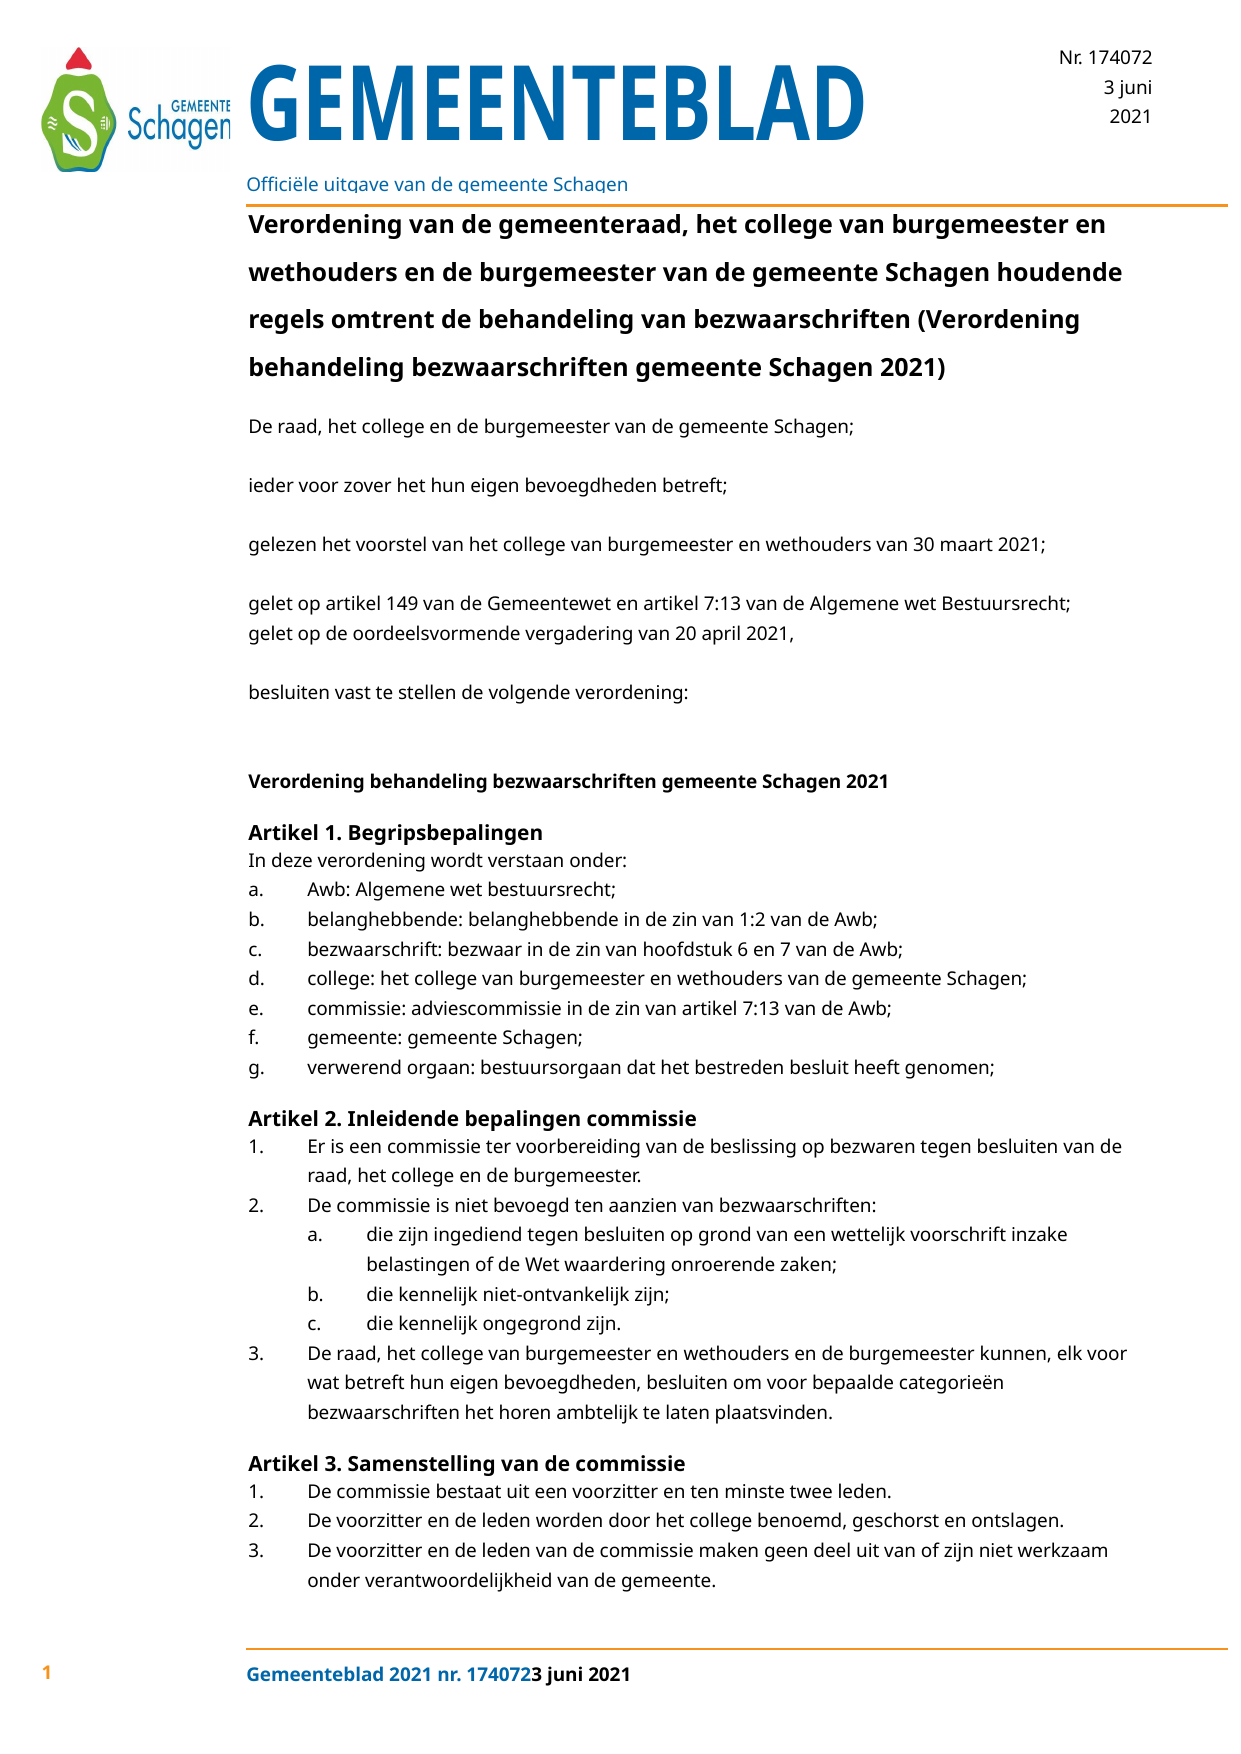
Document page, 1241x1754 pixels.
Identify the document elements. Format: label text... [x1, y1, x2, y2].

text gelet op de oordeelsvormende vergadering van 20 april 2021, [248, 620, 1152, 646]
list die zijn ingediend tegen besluiten op grond van een wettelijk voorschrift inzake belastingen of de Wet waardering onroerende zaken; [307, 1222, 1152, 1277]
list commissie: adviescommissie in de zin van artikel 7:13 van de Awb; [248, 995, 1152, 1021]
text besluiten vast te stellen de volgende verordening: [248, 679, 1152, 705]
list De raad, het college van burgemeester en wethouders en de burgemeester kunnen, elk voor wat betreft hun eigen bevoegdheden, besluiten om voor bepaalde categorieën bezwaarschriften het horen ambtelijk te laten plaatsvinden. [248, 1340, 1152, 1425]
list De commissie bestaat uit een voorzitter en ten minste twee leden. [248, 1478, 1152, 1504]
text Verordening van de gemeenteraad, het college van burgemeester en wethouders en de burgemeester van de gemeente Schagen houdende regels omtrent de behandeling van bezwaarschriften (Verordening behandeling bezwaarschriften gemeente Schagen 2021) [248, 207, 1152, 384]
list belanghebbende: belanghebbende in de zin van 1:2 van de Awb; [248, 906, 1152, 932]
list Awb: Algemene wet bestuursrecht; [248, 877, 1152, 902]
text In deze verordening wordt verstaan onder: [248, 847, 1152, 873]
text De raad, het college en de burgemeester van de gemeente Schagen; [248, 413, 1152, 439]
text Artikel 2. Inleidende bepalingen commissie [248, 1104, 1152, 1133]
list bezwaarschrift: bezwaar in de zin van hoofdstuk 6 en 7 van de Awb; [248, 936, 1152, 961]
text Artikel 3. Samenstelling van de commissie [248, 1449, 1152, 1478]
text gelezen het voorstel van het college van burgemeester en wethouders van 30 maart 2021; [248, 531, 1152, 557]
picture [41, 47, 231, 172]
list die kennelijk ongegrond zijn. [307, 1310, 1152, 1336]
text gelet op artikel 149 van de Gemeentewet en artikel 7:13 van de Algemene wet Bestuursrecht; [248, 591, 1152, 616]
list De voorzitter en de leden van de commissie maken geen deel uit van of zijn niet werkzaam onder verantwoordelijkheid van de gemeente. [248, 1537, 1152, 1592]
list De voorzitter en de leden worden door het college benoemd, geschorst en ontslagen. [248, 1508, 1152, 1533]
list gemeente: gemeente Schagen; [248, 1024, 1152, 1050]
list college: het college van burgemeester en wethouders van de gemeente Schagen; [248, 965, 1152, 991]
text Artikel 1. Begripsbepalingen [248, 818, 1152, 847]
text Verordening behandeling bezwaarschriften gemeente Schagen 2021 [248, 768, 1152, 794]
list Er is een commissie ter voorbereiding van de beslissing op bezwaren tegen besluiten van de raad, het college en de burgemeester. [248, 1133, 1152, 1188]
list verwerend orgaan: bestuursorgaan dat het bestreden besluit heeft genomen; [248, 1054, 1152, 1080]
list die kennelijk niet-ontvankelijk zijn; [307, 1281, 1152, 1307]
text ieder voor zover het hun eigen bevoegdheden betreft; [248, 472, 1152, 498]
list De commissie is niet bevoegd ten aanzien van bezwaarschriften: [248, 1192, 1152, 1218]
